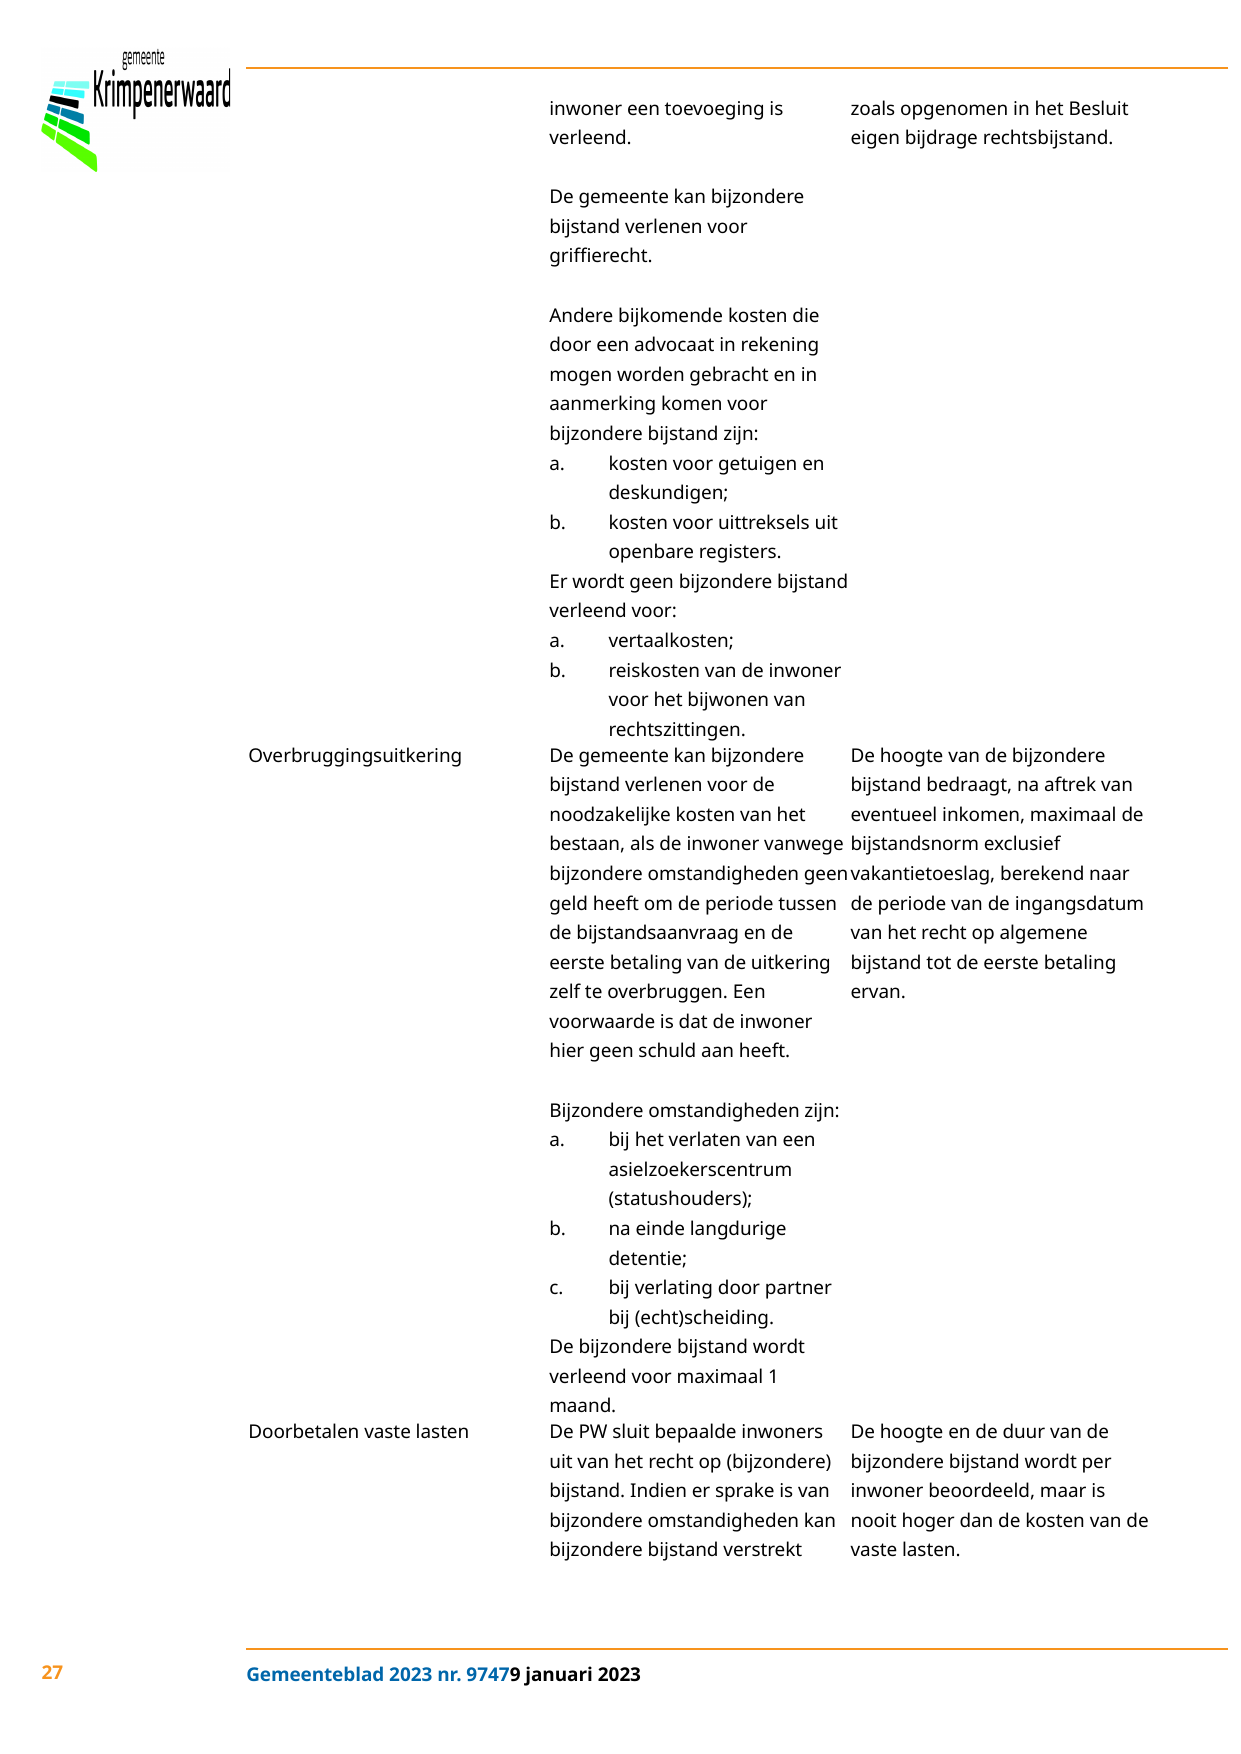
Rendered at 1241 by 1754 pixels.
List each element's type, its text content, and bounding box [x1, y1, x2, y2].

table_cell Doorbetalen vaste lasten [248, 1418, 549, 1571]
picture [41, 47, 231, 172]
table_cell De hoogte van de bijzondere bijstand bedraagt, na aftrek van eventueel inkomen, maximaal de bijstandsnorm exclusief vakantietoeslag, berekend naar de periode van de ingangsdatum van het recht op algemene bijstand tot de eerste betaling ervan. [850, 742, 1152, 1418]
table_cell zoals opgenomen in het Besluit eigen bijdrage rechtsbijstand. [850, 95, 1152, 742]
table_cell De gemeente kan bijzondere bijstand verlenen voor de noodzakelijke kosten van het bestaan, als de inwoner vanwege bijzondere omstandigheden geen geld heeft om de periode tussen de bijstandsaanvraag en de eerste betaling van de uitkering zelf te overbruggen. Een voorwaarde is dat de inwoner hier geen schuld aan heeft. Bijzondere omstandigheden zijn: bij het verlaten van een asielzoekerscentrum (statushouders); na einde langdurige detentie; bij verlating door partner bij (echt)scheiding. De bijzondere bijstand wordt verleend voor maximaal 1 maand. [549, 742, 850, 1418]
table_cell De hoogte en de duur van de bijzondere bijstand wordt per inwoner beoordeeld, maar is nooit hoger dan de kosten van de vaste lasten. [850, 1418, 1152, 1571]
table_cell inwoner een toevoeging is verleend. De gemeente kan bijzondere bijstand verlenen voor griffierecht. Andere bijkomende kosten die door een advocaat in rekening mogen worden gebracht en in aanmerking komen voor bijzondere bijstand zijn: kosten voor getuigen en deskundigen; kosten voor uittreksels uit openbare registers. Er wordt geen bijzondere bijstand verleend voor: vertaalkosten; reiskosten van de inwoner voor het bijwonen van rechtszittingen. [549, 95, 850, 742]
table_cell [248, 95, 549, 742]
table_cell Overbruggingsuitkering [248, 742, 549, 1418]
table_cell De PW sluit bepaalde inwoners uit van het recht op (bijzondere) bijstand. Indien er sprake is van bijzondere omstandigheden kan bijzondere bijstand verstrekt worden voor de doorbetaling van de vaste lasten voor een beperkte periode. De vaste lasten zijn de huur (onder aftrek van de huurtoeslag), de afsluit- en aansluitkosten van gas/water/elektra, behalve als doorbetaling van het vastrecht goedkoper is, en de kosten van de inboedelverzekering. [549, 1418, 850, 1571]
